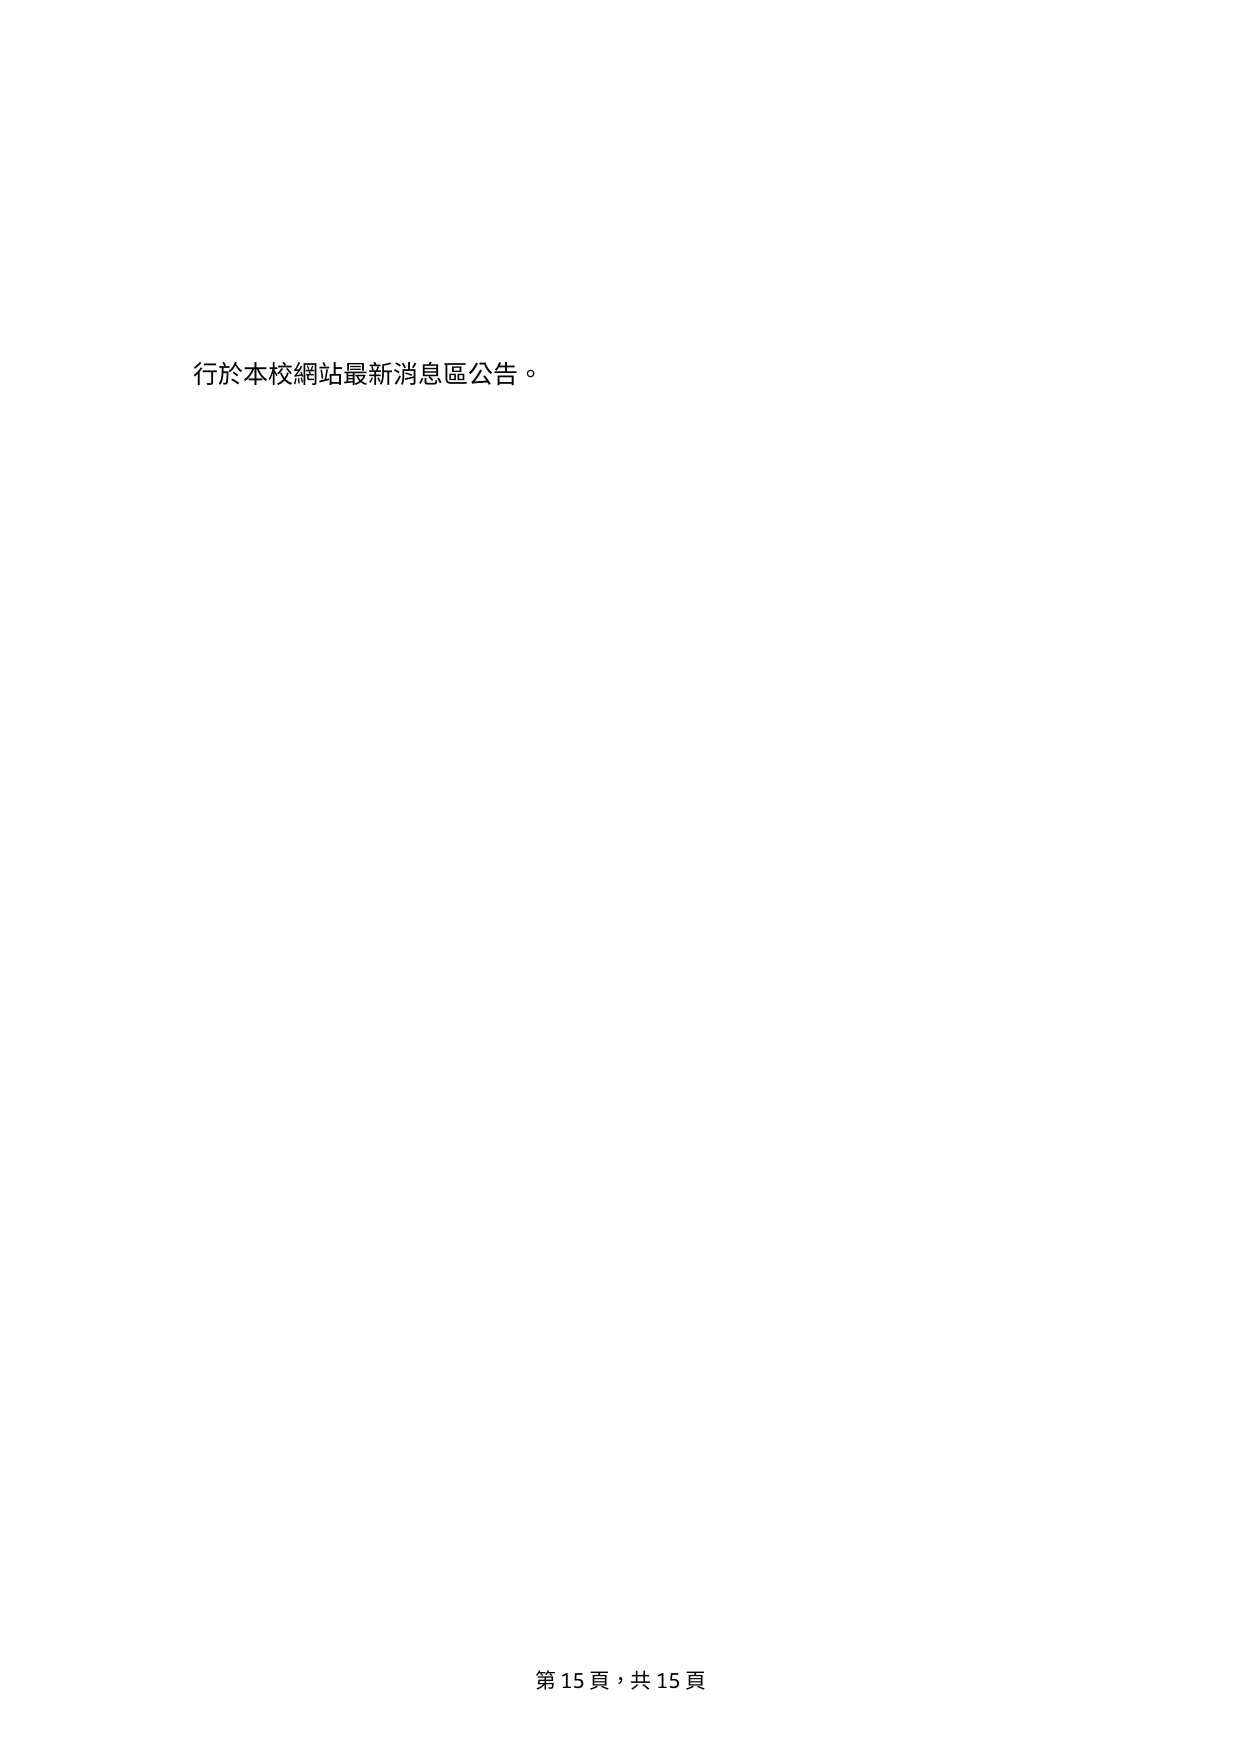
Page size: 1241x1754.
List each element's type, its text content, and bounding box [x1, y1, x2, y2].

text 行於本校網站最新消息區公告。 [118, 331, 1122, 393]
